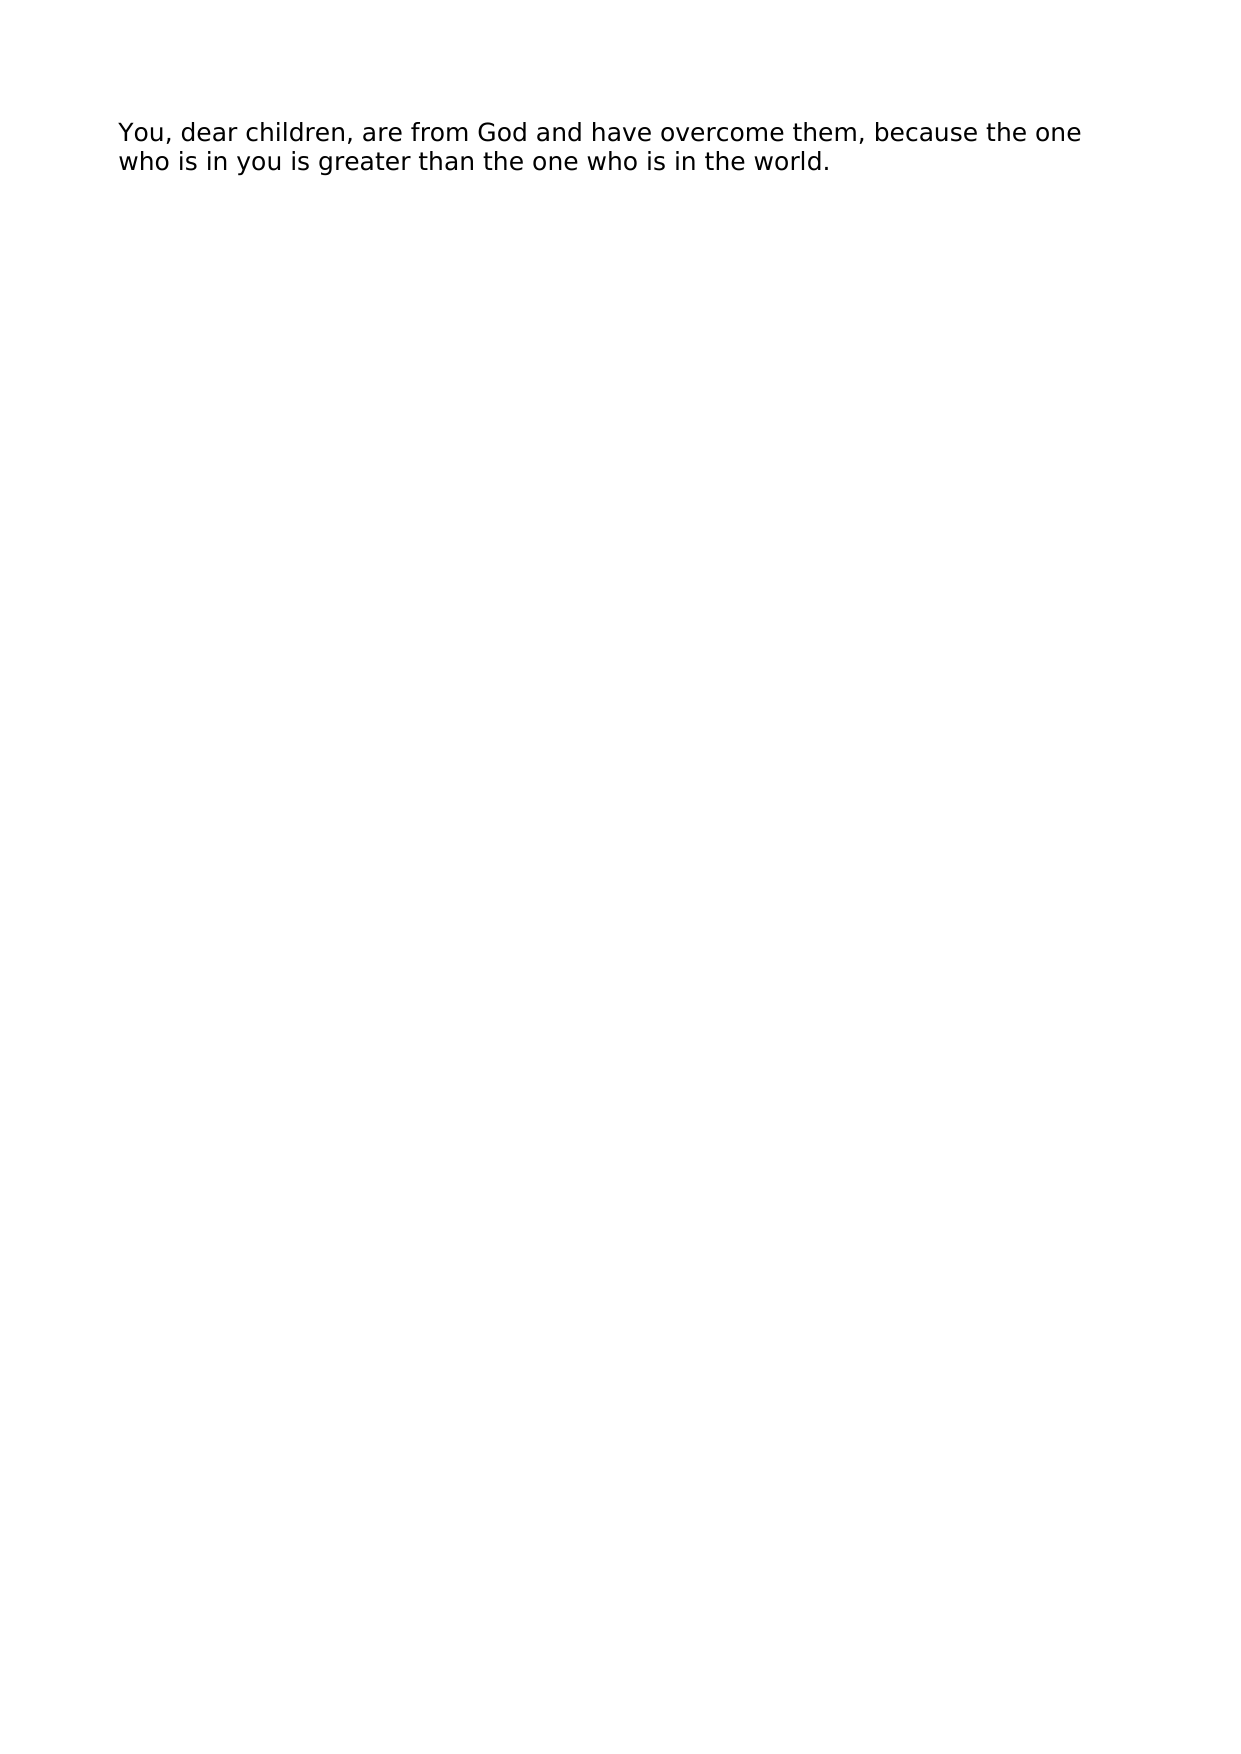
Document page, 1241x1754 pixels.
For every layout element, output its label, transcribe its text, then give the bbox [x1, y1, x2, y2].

text You, dear children, are from God and have overcome them, because the one who is in you is greater than the one who is in the world. [118, 118, 1122, 176]
